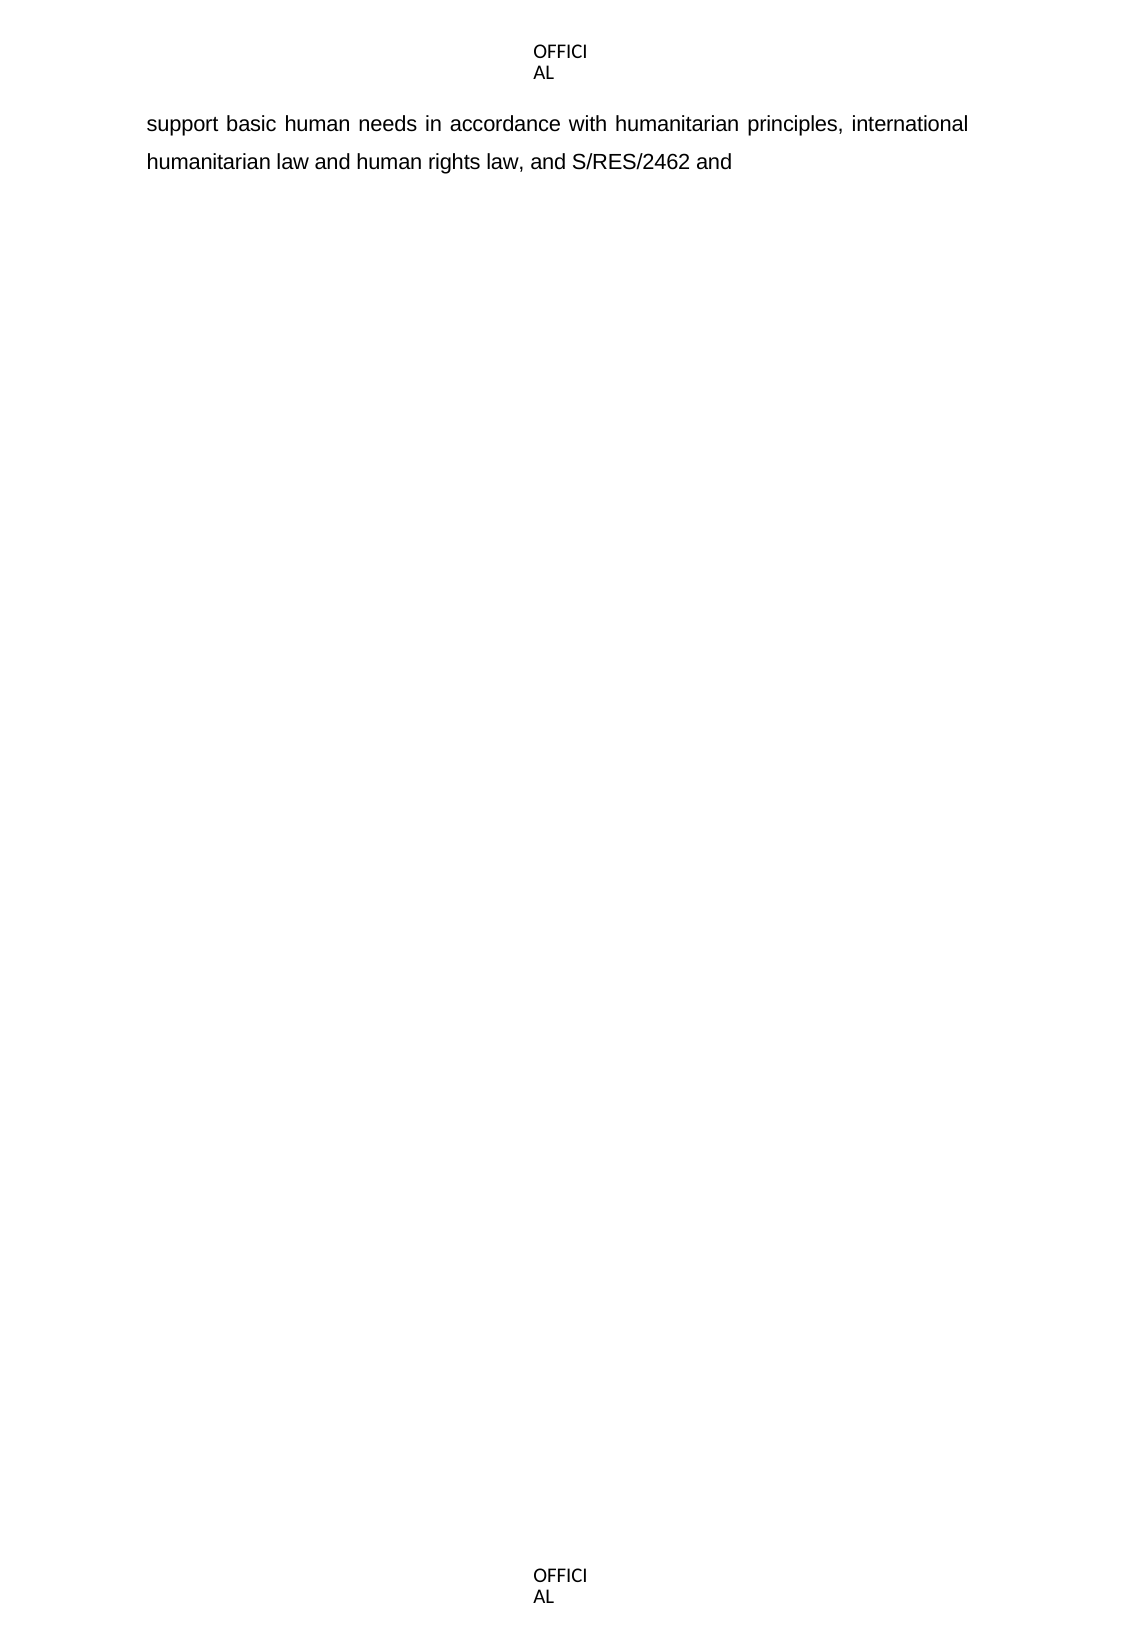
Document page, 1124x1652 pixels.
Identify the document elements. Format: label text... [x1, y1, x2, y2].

list support basic human needs in accordance with humanitarian principles, international humanitarian law and human rights law, and S/RES/2462 and [146, 100, 969, 177]
